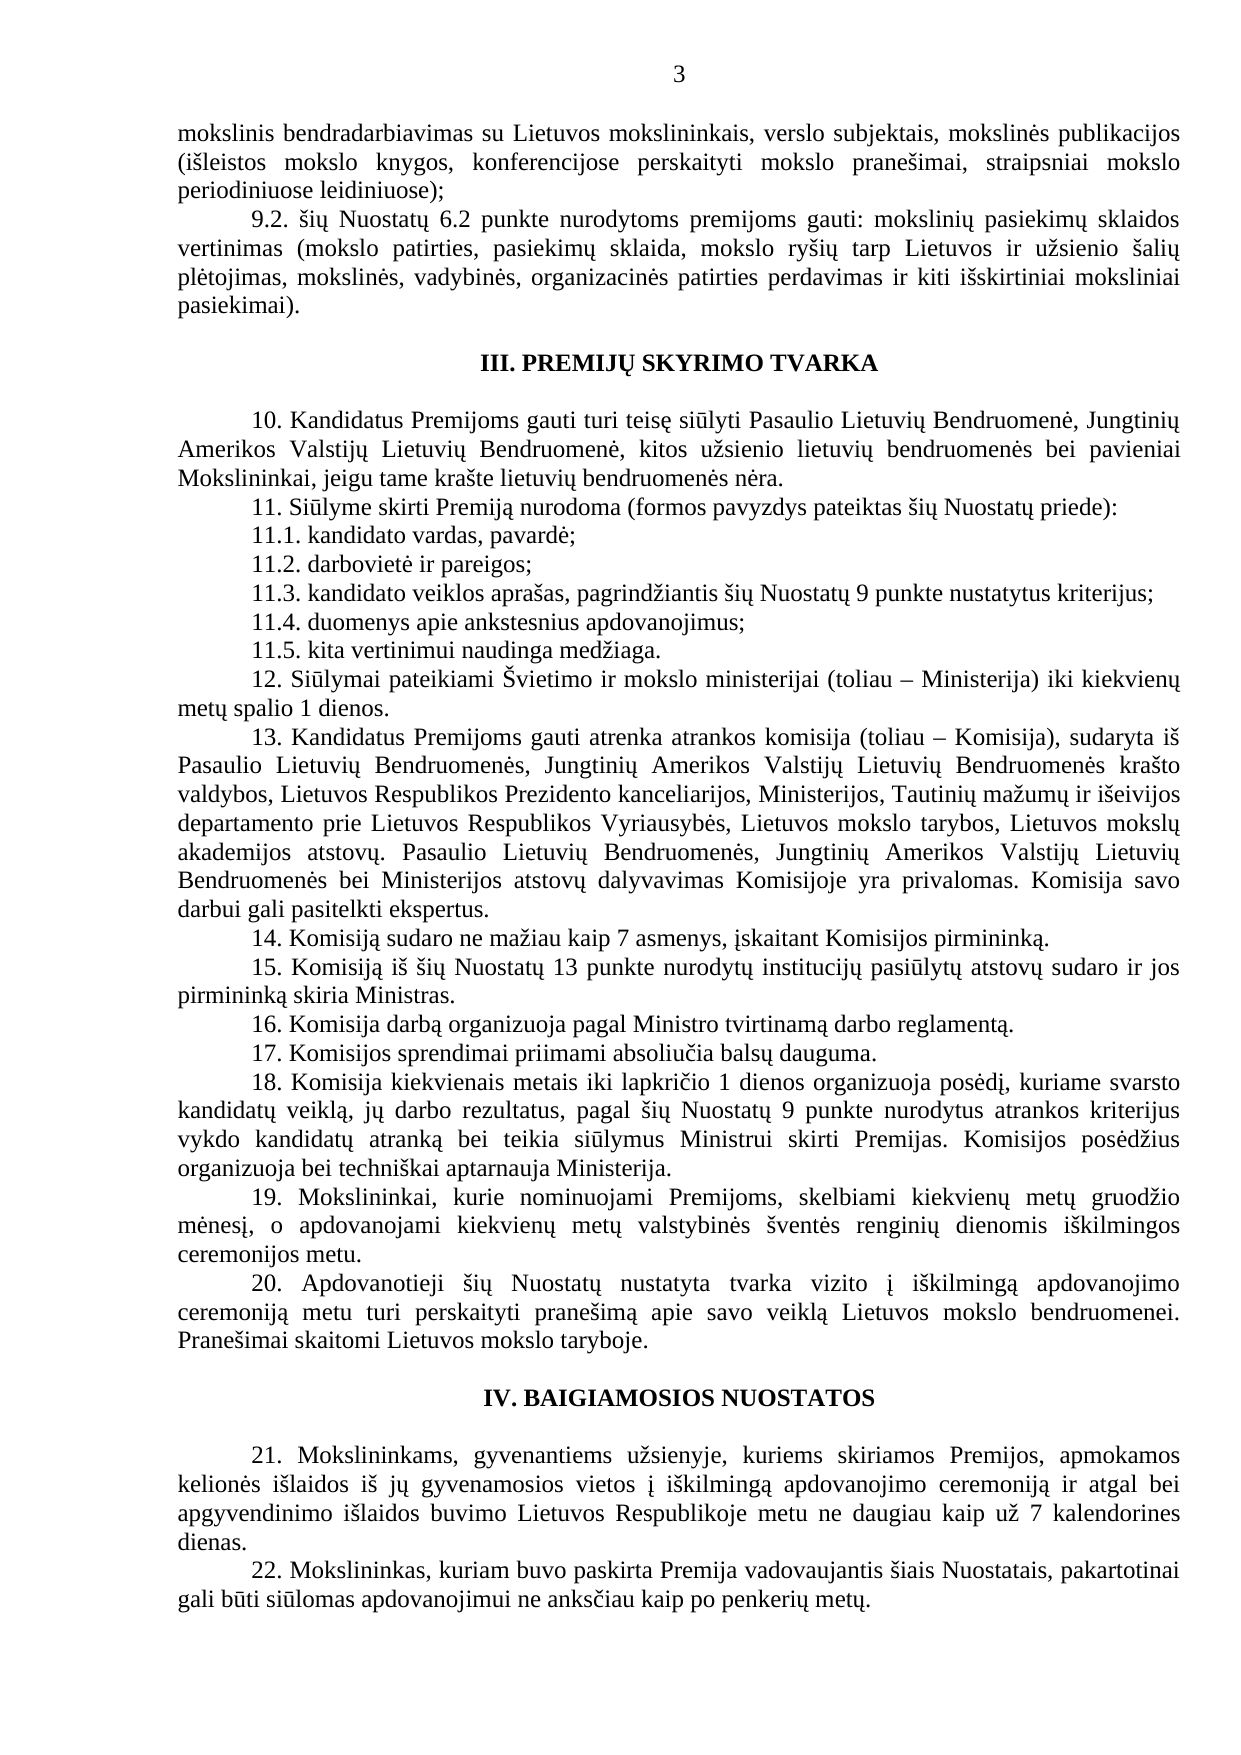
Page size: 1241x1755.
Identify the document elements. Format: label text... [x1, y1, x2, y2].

text 10. Kandidatus Premijoms gauti turi teisę siūlyti Pasaulio Lietuvių Bendruomenė, Jungtinių Amerikos Valstijų Lietuvių Bendruomenė, kitos užsienio lietuvių bendruomenės bei pavieniai Mokslininkai, jeigu tame krašte lietuvių bendruomenės nėra. [177, 406, 1181, 492]
text 20. Apdovanotieji šių Nuostatų nustatyta tvarka vizito į iškilmingą apdovanojimo ceremoniją metu turi perskaityti pranešimą apie savo veiklą Lietuvos mokslo bendruomenei. Pranešimai skaitomi Lietuvos mokslo taryboje. [177, 1268, 1181, 1354]
text 15. Komisiją iš šių Nuostatų 13 punkte nurodytų institucijų pasiūlytų atstovų sudaro ir jos pirmininką skiria Ministras. [177, 952, 1181, 1009]
text mokslinis bendradarbiavimas su Lietuvos mokslininkais, verslo subjektais, mokslinės publikacijos (išleistos mokslo knygos, konferencijose perskaityti mokslo pranešimai, straipsniai mokslo periodiniuose leidiniuose); [177, 118, 1181, 204]
text 16. Komisija darbą organizuoja pagal Ministro tvirtinamą darbo reglamentą. [177, 1009, 1181, 1038]
text 22. Mokslininkas, kuriam buvo paskirta Premija vadovaujantis šiais Nuostatais, pakartotinai gali būti siūlomas apdovanojimui ne anksčiau kaip po penkerių metų. [177, 1556, 1181, 1613]
text 11. Siūlyme skirti Premiją nurodoma (formos pavyzdys pateiktas šių Nuostatų priede): [177, 492, 1181, 521]
text 9.2. šių Nuostatų 6.2 punkte nurodytoms premijoms gauti: mokslinių pasiekimų sklaidos vertinimas (mokslo patirties, pasiekimų sklaida, mokslo ryšių tarp Lietuvos ir užsienio šalių plėtojimas, mokslinės, vadybinės, organizacinės patirties perdavimas ir kiti išskirtiniai moksliniai pasiekimai). [177, 204, 1181, 319]
text 21. Mokslininkams, gyvenantiems užsienyje, kuriems skiriamos Premijos, apmokamos kelionės išlaidos iš jų gyvenamosios vietos į iškilmingą apdovanojimo ceremoniją ir atgal bei apgyvendinimo išlaidos buvimo Lietuvos Respublikoje metu ne daugiau kaip už 7 kalendorines dienas. [177, 1441, 1181, 1556]
text 11.3. kandidato veiklos aprašas, pagrindžiantis šių Nuostatų 9 punkte nustatytus kriterijus; [177, 578, 1181, 607]
text 17. Komisijos sprendimai priimami absoliučia balsų dauguma. [177, 1038, 1181, 1067]
text 11.4. duomenys apie ankstesnius apdovanojimus; [177, 607, 1181, 636]
text 11.5. kita vertinimui naudinga medžiaga. [177, 636, 1181, 664]
text 11.2. darbovietė ir pareigos; [177, 549, 1181, 578]
text 19. Mokslininkai, kurie nominuojami Premijoms, skelbiami kiekvienų metų gruodžio mėnesį, o apdovanojami kiekvienų metų valstybinės šventės renginių dienomis iškilmingos ceremonijos metu. [177, 1182, 1181, 1268]
text 11.1. kandidato vardas, pavardė; [177, 521, 1181, 549]
text 14. Komisiją sudaro ne mažiau kaip 7 asmenys, įskaitant Komisijos pirmininką. [177, 923, 1181, 952]
text IV. BAIGIAMOSIOS NUOSTATOS [177, 1383, 1181, 1412]
text 12. Siūlymai pateikiami Švietimo ir mokslo ministerijai (toliau – Ministerija) iki kiekvienų metų spalio 1 dienos. [177, 664, 1181, 722]
text 18. Komisija kiekvienais metais iki lapkričio 1 dienos organizuoja posėdį, kuriame svarsto kandidatų veiklą, jų darbo rezultatus, pagal šių Nuostatų 9 punkte nurodytus atrankos kriterijus vykdo kandidatų atranką bei teikia siūlymus Ministrui skirti Premijas. Komisijos posėdžius organizuoja bei techniškai aptarnauja Ministerija. [177, 1067, 1181, 1182]
text III. PREMIJŲ SKYRIMO TVARKA [177, 348, 1181, 377]
text 13. Kandidatus Premijoms gauti atrenka atrankos komisija (toliau – Komisija), sudaryta iš Pasaulio Lietuvių Bendruomenės, Jungtinių Amerikos Valstijų Lietuvių Bendruomenės krašto valdybos, Lietuvos Respublikos Prezidento kanceliarijos, Ministerijos, Tautinių mažumų ir išeivijos departamento prie Lietuvos Respublikos Vyriausybės, Lietuvos mokslo tarybos, Lietuvos mokslų akademijos atstovų. Pasaulio Lietuvių Bendruomenės, Jungtinių Amerikos Valstijų Lietuvių Bendruomenės bei Ministerijos atstovų dalyvavimas Komisijoje yra privalomas. Komisija savo darbui gali pasitelkti ekspertus. [177, 722, 1181, 923]
